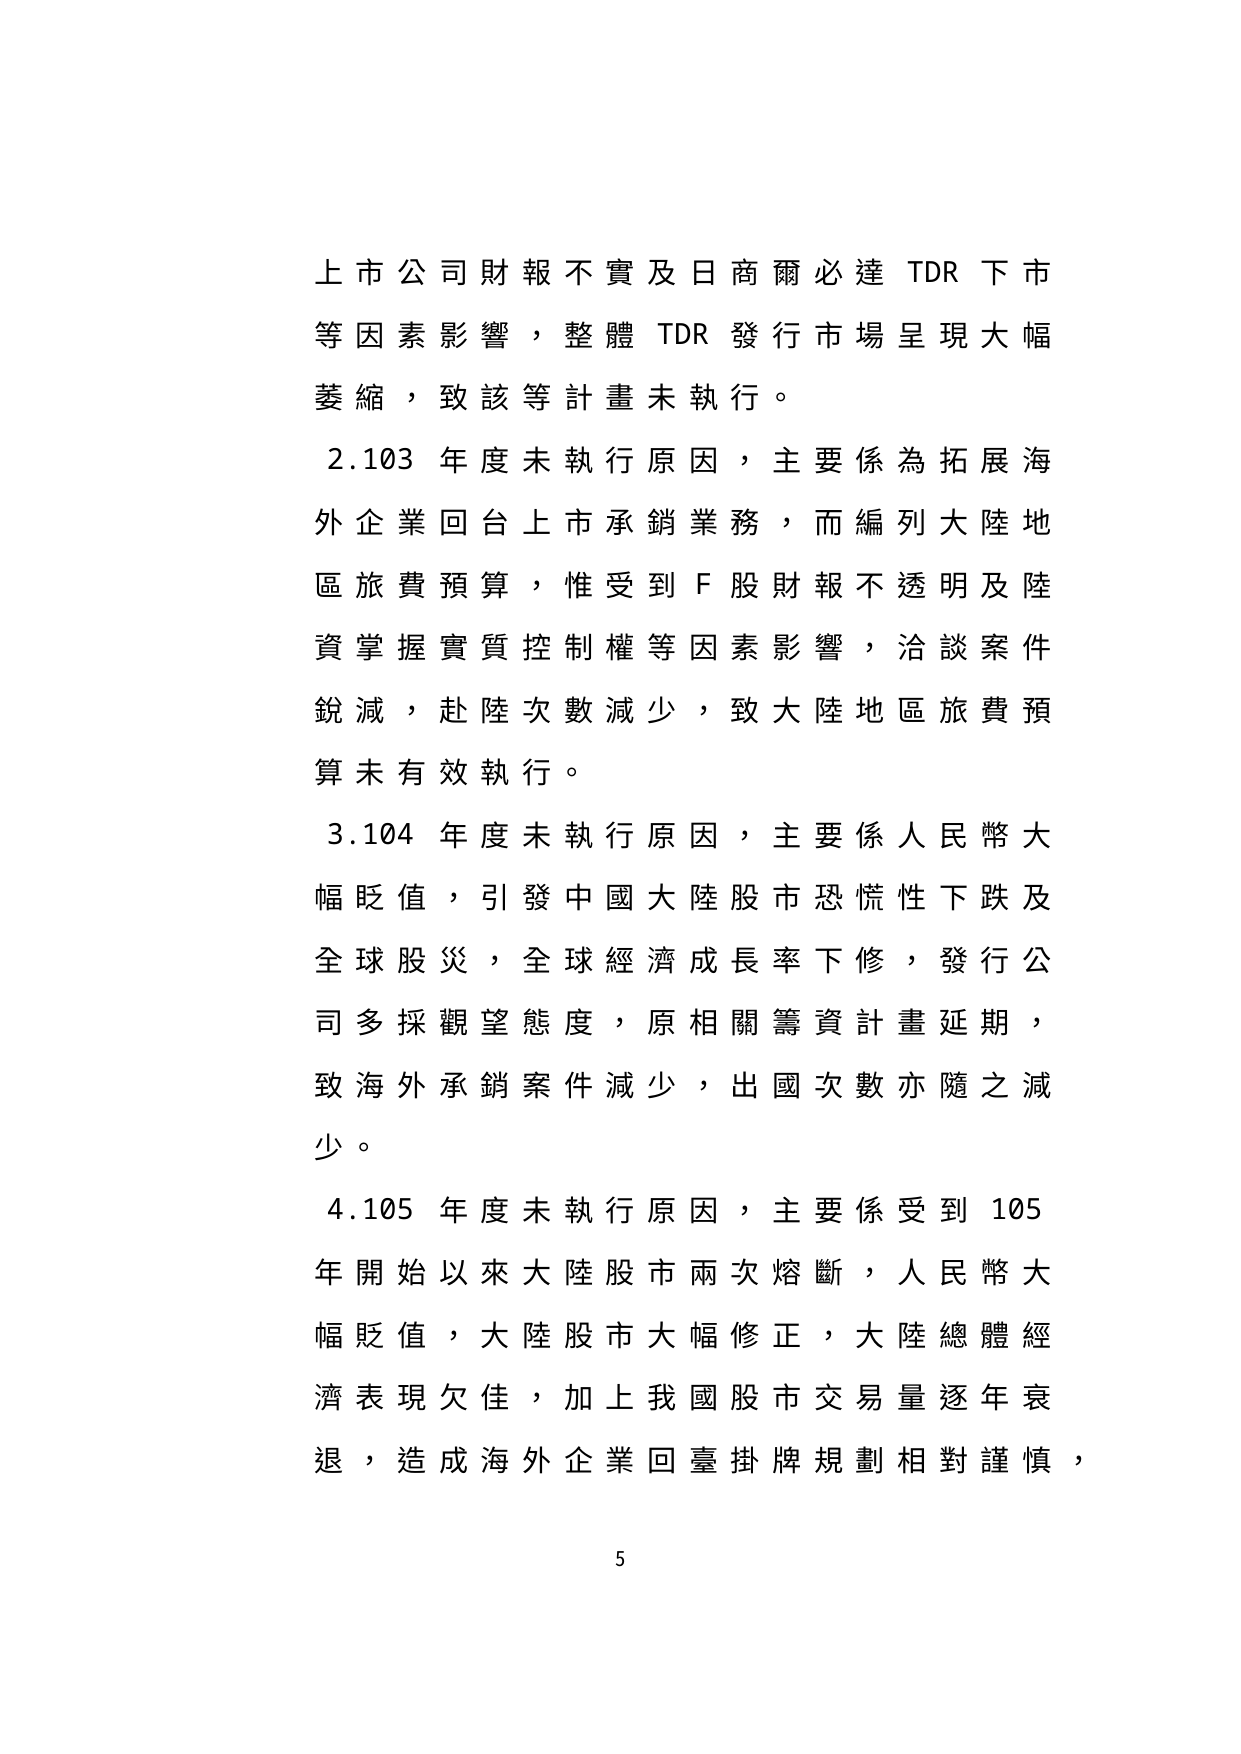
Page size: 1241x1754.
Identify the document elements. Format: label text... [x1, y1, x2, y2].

text 2.103年度未執行原因，主要係為拓展海外企業回台上市承銷業務，而編列大陸地區旅費預算，惟受到F股財報不透明及陸資掌握實質控制權等因素影響，洽談案件銳減，赴陸次數減少，致大陸地區旅費預算未有效執行。 [270, 417, 1058, 792]
text 4.105年度未執行原因，主要係受到105年開始以來大陸股市兩次熔斷，人民幣大幅貶值，大陸股市大幅修正，大陸總體經濟表現欠佳，加上我國股市交易量逐年衰退，造成海外企業回臺掛牌規劃相對謹慎，致大陸旅費預算未執行。 [270, 1167, 1058, 1479]
text 上市公司財報不實及日商爾必達TDR下市等因素影響，整體TDR發行市場呈現大幅萎縮，致該等計畫未執行。 [270, 229, 1058, 417]
text 3.104年度未執行原因，主要係人民幣大幅眨值，引發中國大陸股市恐慌性下跌及全球股災，全球經濟成長率下修，發行公司多採觀望態度，原相關籌資計畫延期，致海外承銷案件減少，出國次數亦隨之減少。 [270, 792, 1058, 1167]
